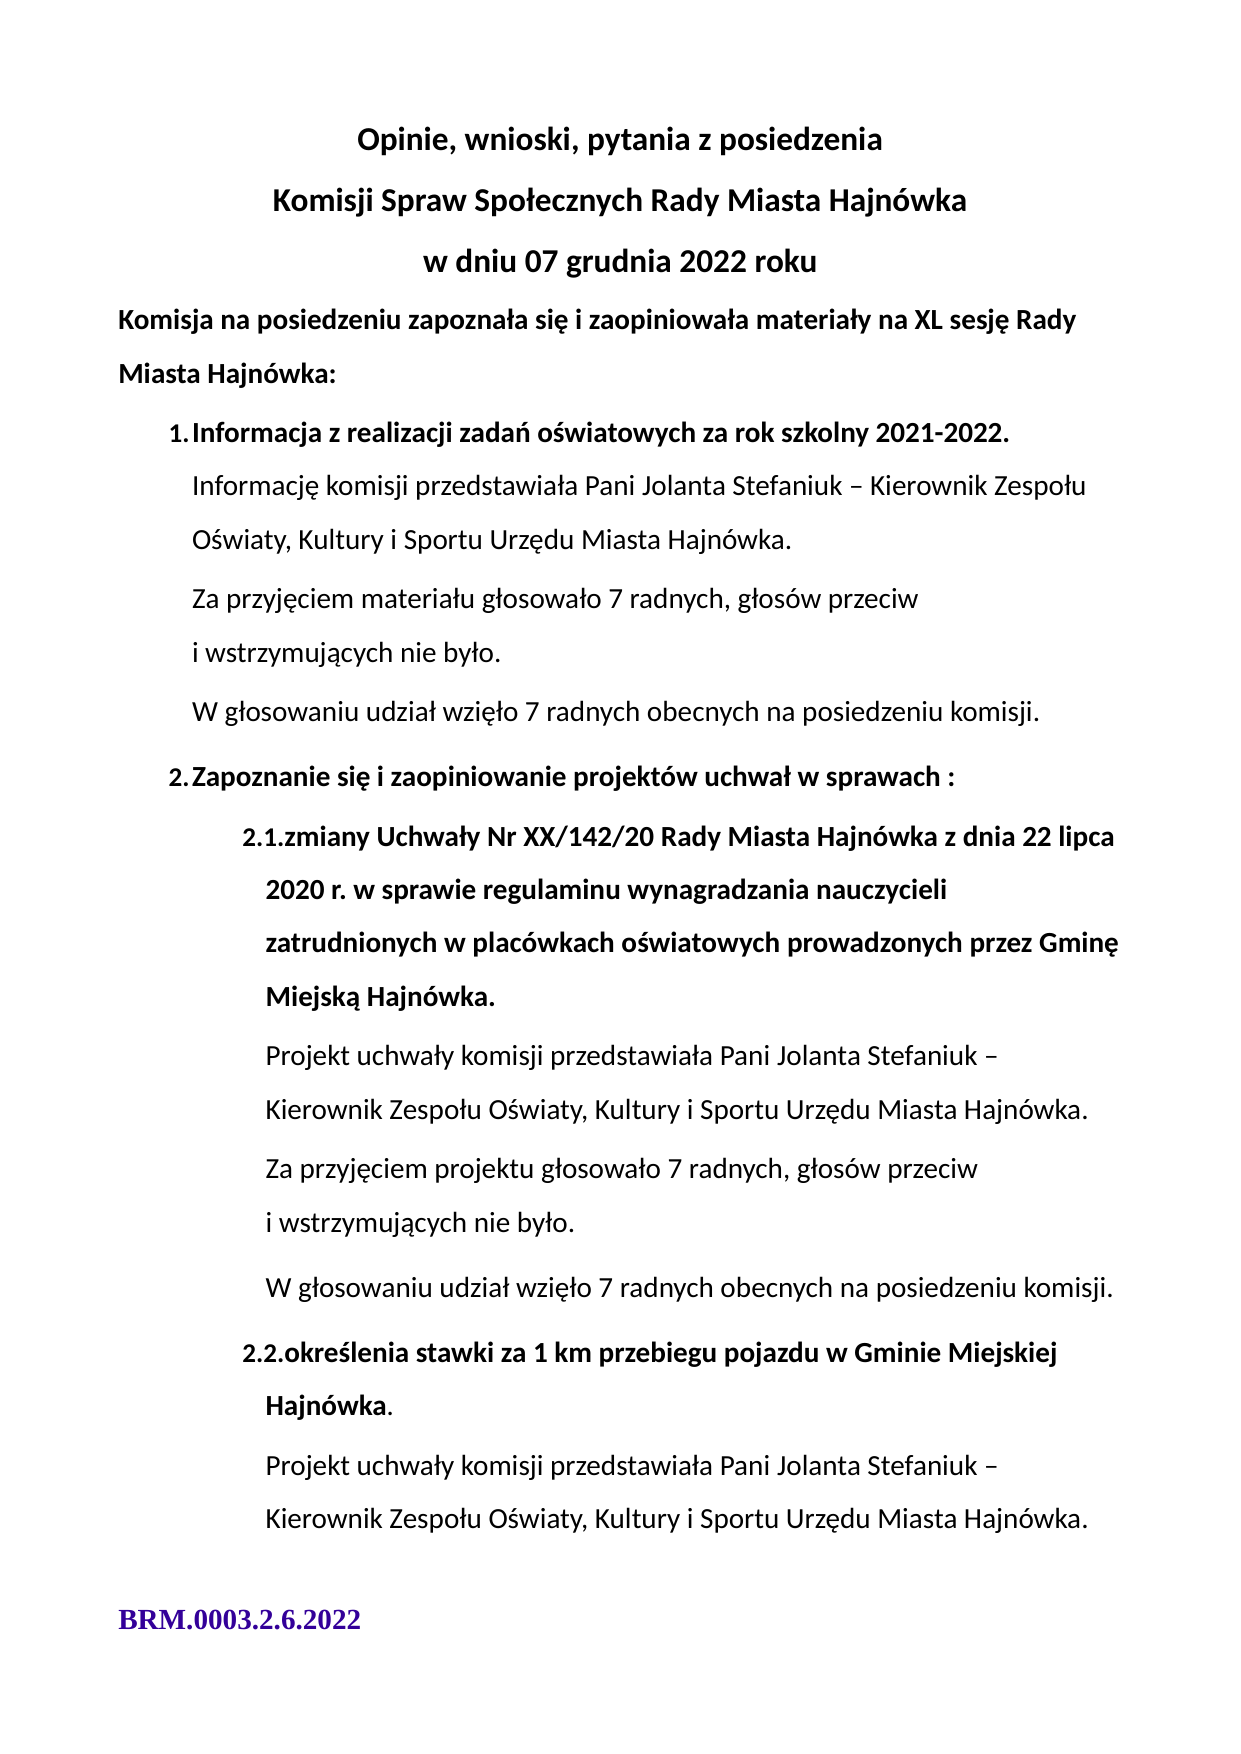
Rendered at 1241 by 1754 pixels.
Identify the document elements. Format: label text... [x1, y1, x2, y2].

list W głosowaniu udział wzięło 7 radnych obecnych na posiedzeniu komisji. [162, 693, 1122, 729]
list Za przyjęciem projektu głosowało 7 radnych, głosów przeciw i wstrzymujących nie było. [236, 1150, 1122, 1239]
text Opinie, wnioski, pytania z posiedzenia [118, 118, 1122, 159]
list Za przyjęciem materiału głosowało 7 radnych, głosów przeciw i wstrzymujących nie było. [162, 580, 1122, 669]
text Komisja na posiedzeniu zapoznała się i zaopiniowała materiały na XL sesję Rady Miasta Hajnówka: [118, 301, 1122, 390]
list Informacja z realizacji zadań oświatowych za rok szkolny 2021-2022. Informację komisji przedstawiała Pani Jolanta Stefaniuk – Kierownik Zespołu Oświaty, Kultury i Sportu Urzędu Miasta Hajnówka. [162, 414, 1122, 557]
list zmiany Uchwały Nr XX/142/20 Rady Miasta Hajnówka z dnia 22 lipca 2020 r. w sprawie regulaminu wynagradzania nauczycieli zatrudnionych w placówkach oświatowych prowadzonych przez Gminę Miejską Hajnówka. [236, 818, 1122, 1014]
list Projekt uchwały komisji przedstawiała Pani Jolanta Stefaniuk – Kierownik Zespołu Oświaty, Kultury i Sportu Urzędu Miasta Hajnówka. [236, 1037, 1122, 1126]
list Projekt uchwały komisji przedstawiała Pani Jolanta Stefaniuk – Kierownik Zespołu Oświaty, Kultury i Sportu Urzędu Miasta Hajnówka. [236, 1447, 1122, 1536]
list Zapoznanie się i zaopiniowanie projektów uchwał w sprawach : [162, 758, 1122, 794]
text w dniu 07 grudnia 2022 roku [118, 240, 1122, 281]
list określenia stawki za 1 km przebiegu pojazdu w Gminie Miejskiej Hajnówka. [236, 1334, 1122, 1423]
text Komisji Spraw Społecznych Rady Miasta Hajnówka [118, 179, 1122, 220]
list W głosowaniu udział wzięło 7 radnych obecnych na posiedzeniu komisji. [236, 1269, 1122, 1304]
